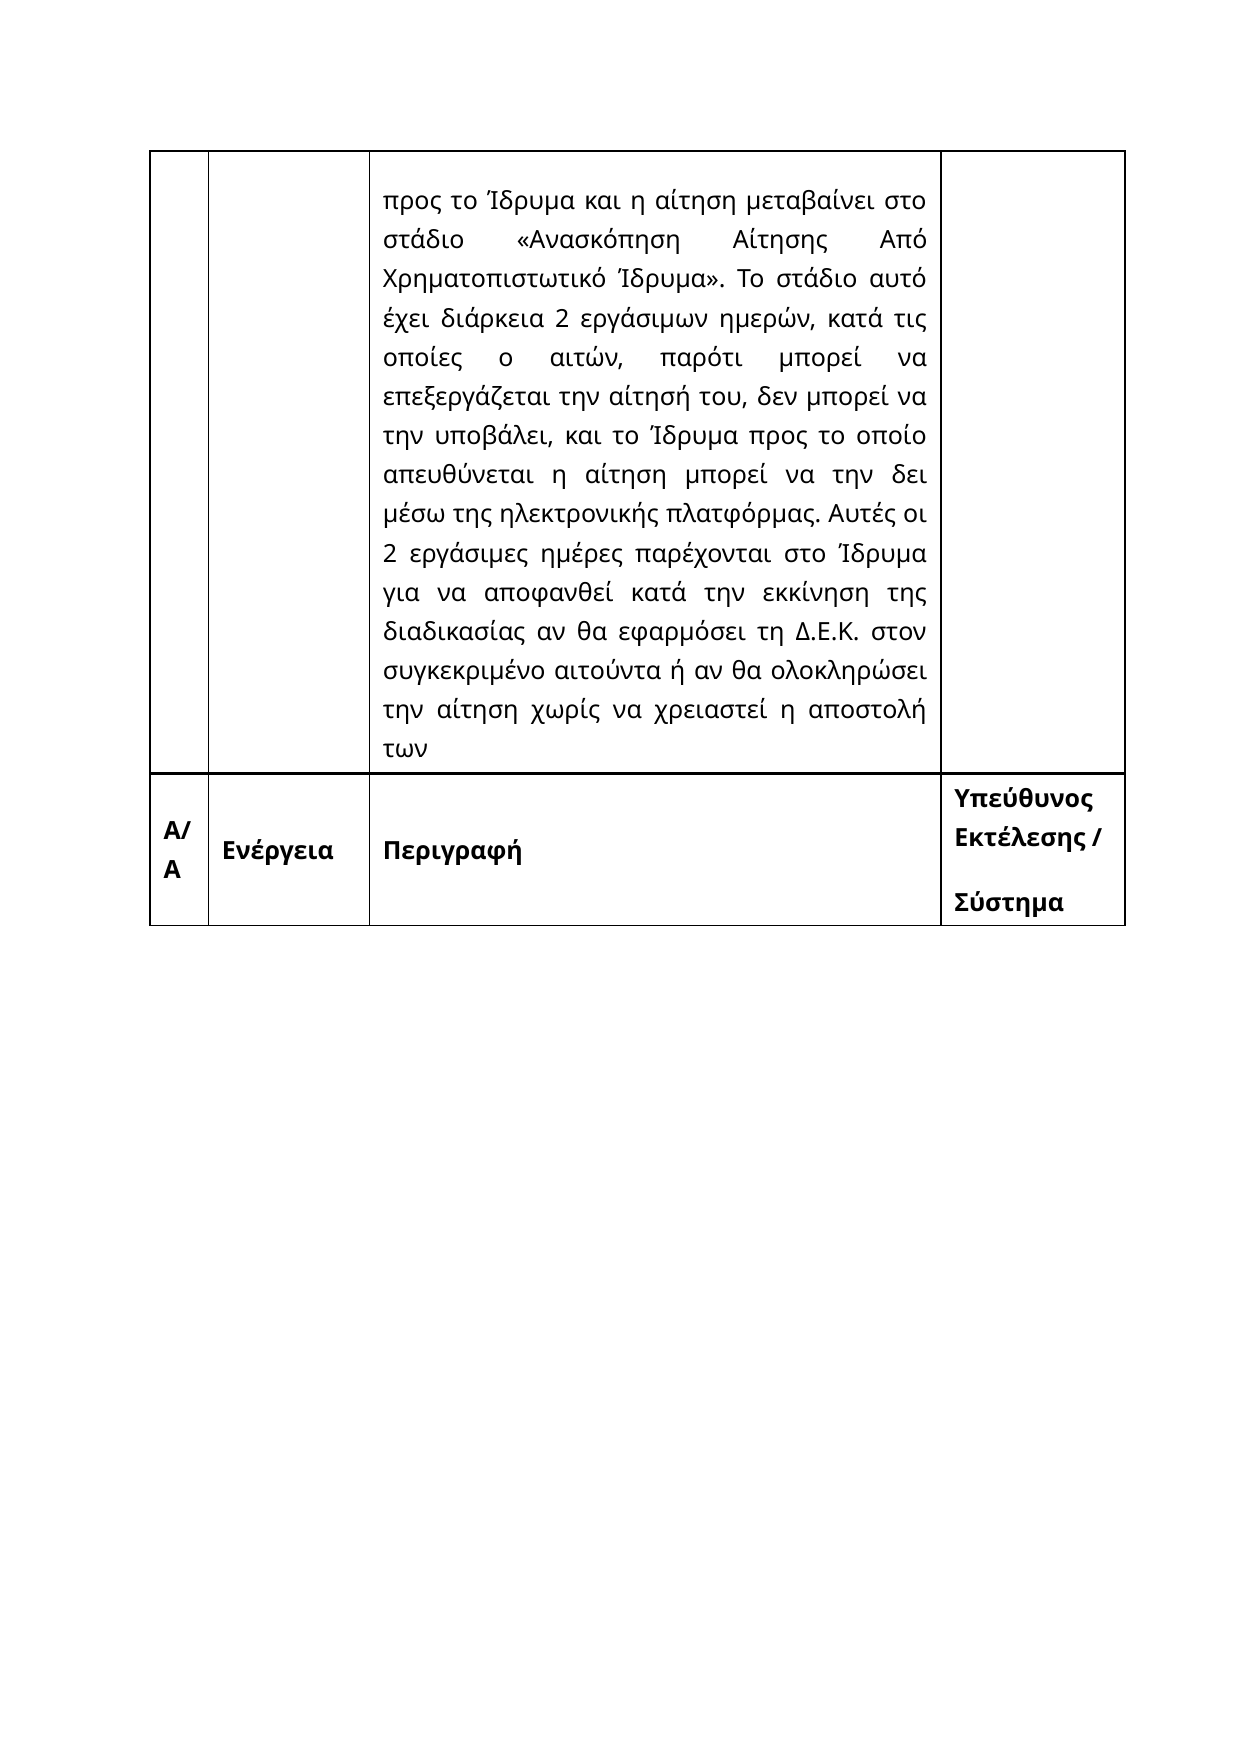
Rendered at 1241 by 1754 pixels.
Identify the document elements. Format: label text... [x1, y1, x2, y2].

table_cell [209, 152, 369, 771]
table_header Υπεύθυνος Εκτέλεσης / Σύστημα [942, 775, 1124, 924]
table_cell [151, 152, 208, 771]
table_header Περιγραφή [370, 775, 940, 924]
table_header Α/ Α [151, 775, 208, 924]
table_cell [942, 152, 1124, 771]
table_cell προς το Ίδρυμα και η αίτηση μεταβαίνει στο στάδιο «Ανασκόπηση Αίτησης Από Χρηματοπιστωτικό Ίδρυμα». Το στάδιο αυτό έχει διάρκεια 2 εργάσιμων ημερών, κατά τις οποίες ο αιτών, παρότι μπορεί να επεξεργάζεται την αίτησή του, δεν μπορεί να την υποβάλει, και το Ίδρυμα προς το οποίο απευθύνεται η αίτηση μπορεί να την δει μέσω της ηλεκτρονικής πλατφόρμας. Αυτές οι 2 εργάσιμες ημέρες παρέχονται στο Ίδρυμα για να αποφανθεί κατά την εκκίνηση της διαδικασίας αν θα εφαρμόσει τη Δ.Ε.Κ. στον συγκεκριμένο αιτούντα ή αν θα ολοκληρώσει την αίτηση χωρίς να χρειαστεί η αποστολή των [370, 152, 940, 771]
table_header Ενέργεια [209, 775, 369, 924]
